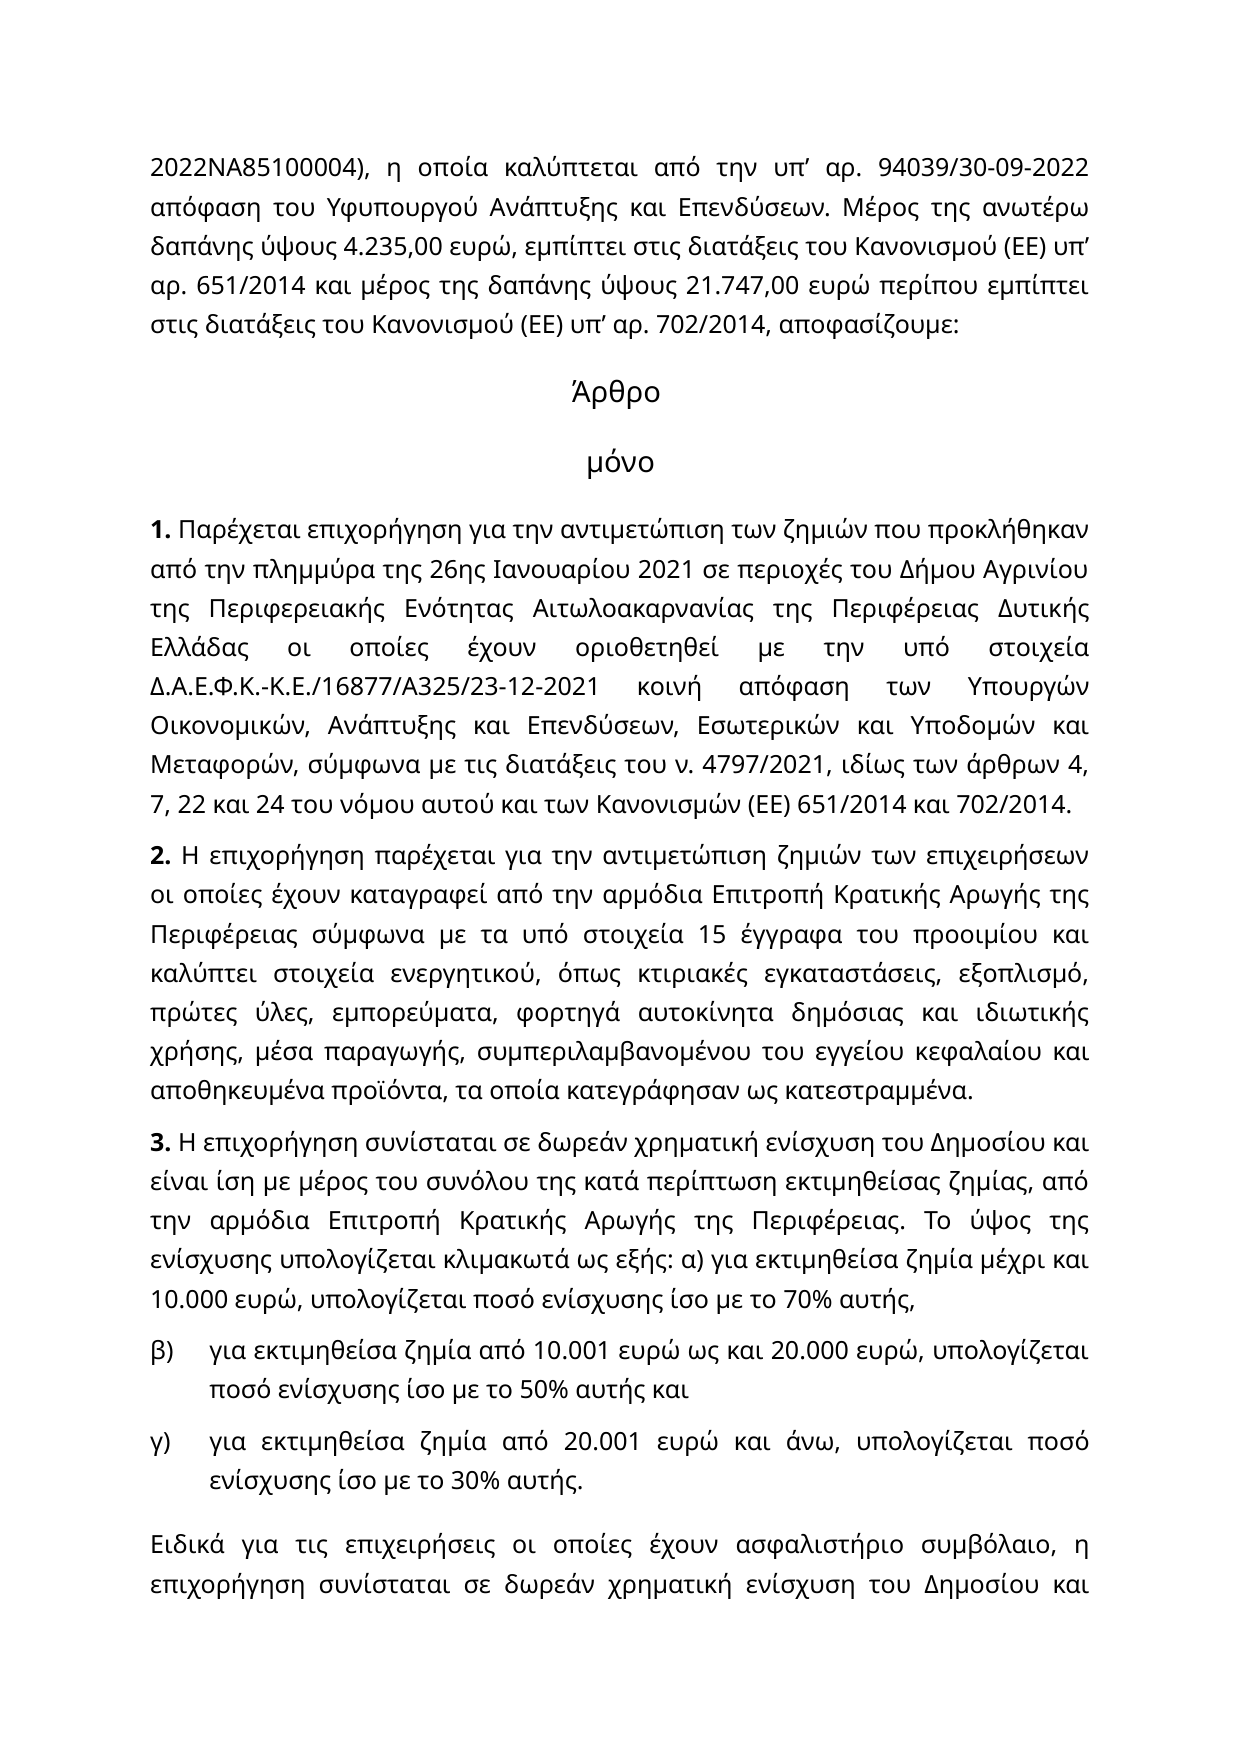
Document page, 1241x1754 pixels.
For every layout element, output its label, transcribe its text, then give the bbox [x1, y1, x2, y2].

subtitle Άρθρο [150, 371, 1090, 411]
text 2. Η επιχορήγηση παρέχεται για την αντιμετώπιση ζημιών των επιχειρήσεων οι οποίες έχουν καταγραφεί από την αρμόδια Επιτροπή Κρατικής Αρωγής της Περιφέρειας σύμφωνα με τα υπό στοιχεία 15 έγγραφα του προοιμίου και καλύπτει στοιχεία ενεργητικού, όπως κτιριακές εγκαταστάσεις, εξοπλισμό, πρώτες ύλες, εμπορεύματα, φορτηγά αυτοκίνητα δημόσιας και ιδιωτικής χρήσης, μέσα παραγωγής, συμπεριλαμβανομένου του εγγείου κεφαλαίου και αποθηκευμένα προϊόντα, τα οποία κατεγράφησαν ως κατεστραμμένα. [150, 838, 1090, 1107]
text 2022ΝΑ85100004), η οποία καλύπτεται από την υπ’ αρ. 94039/30-09-2022 απόφαση του Υφυπουργού Ανάπτυξης και Επενδύσεων. Μέρος της ανωτέρω δαπάνης ύψους 4.235,00 ευρώ, εμπίπτει στις διατάξεις του Κανονισμού (ΕΕ) υπ’ αρ. 651/2014 και μέρος της δαπάνης ύψους 21.747,00 ευρώ περίπου εμπίπτει στις διατάξεις του Κανονισμού (ΕΕ) υπ’ αρ. 702/2014, αποφασίζουμε: [150, 150, 1090, 341]
list γ) για εκτιμηθείσα ζημία από 20.001 ευρώ και άνω, υπολογίζεται ποσό ενίσχυσης ίσο με το 30% αυτής. [150, 1424, 1090, 1497]
text 1. Παρέχεται επιχορήγηση για την αντιμετώπιση των ζημιών που προκλήθηκαν από την πλημμύρα της 26ης Ιανουαρίου 2021 σε περιοχές του Δήμου Αγρινίου της Περιφερειακής Ενότητας Αιτωλοακαρνανίας της Περιφέρειας Δυτικής Ελλάδας οι οποίες έχουν οριοθετηθεί με την υπό στοιχεία Δ.Α.Ε.Φ.Κ.-Κ.Ε./16877/Α325/23-12-2021 κοινή απόφαση των Υπουργών Οικονομικών, Ανάπτυξης και Επενδύσεων, Εσωτερικών και Υποδομών και Μεταφορών, σύμφωνα με τις διατάξεις του ν. 4797/2021, ιδίως των άρθρων 4, 7, 22 και 24 του νόμου αυτού και των Κανονισμών (ΕΕ) 651/2014 και 702/2014. [150, 512, 1090, 820]
text Ειδικά για τις επιχειρήσεις οι οποίες έχουν ασφαλιστήριο συμβόλαιο, η επιχορήγηση συνίσταται σε δωρεάν χρηματική ενίσχυση του Δημοσίου και [150, 1527, 1090, 1600]
subtitle μόνο [150, 441, 1090, 481]
list β) για εκτιμηθείσα ζημία από 10.001 ευρώ ως και 20.000 ευρώ, υπολογίζεται ποσό ενίσχυσης ίσο με το 50% αυτής και [150, 1333, 1090, 1406]
text 3. Η επιχορήγηση συνίσταται σε δωρεάν χρηματική ενίσχυση του Δημοσίου και είναι ίση με μέρος του συνόλου της κατά περίπτωση εκτιμηθείσας ζημίας, από την αρμόδια Επιτροπή Κρατικής Αρωγής της Περιφέρειας. Το ύψος της ενίσχυσης υπολογίζεται κλιμακωτά ως εξής: α) για εκτιμηθείσα ζημία μέχρι και 10.000 ευρώ, υπολογίζεται ποσό ενίσχυσης ίσο με το 70% αυτής, [150, 1124, 1090, 1315]
